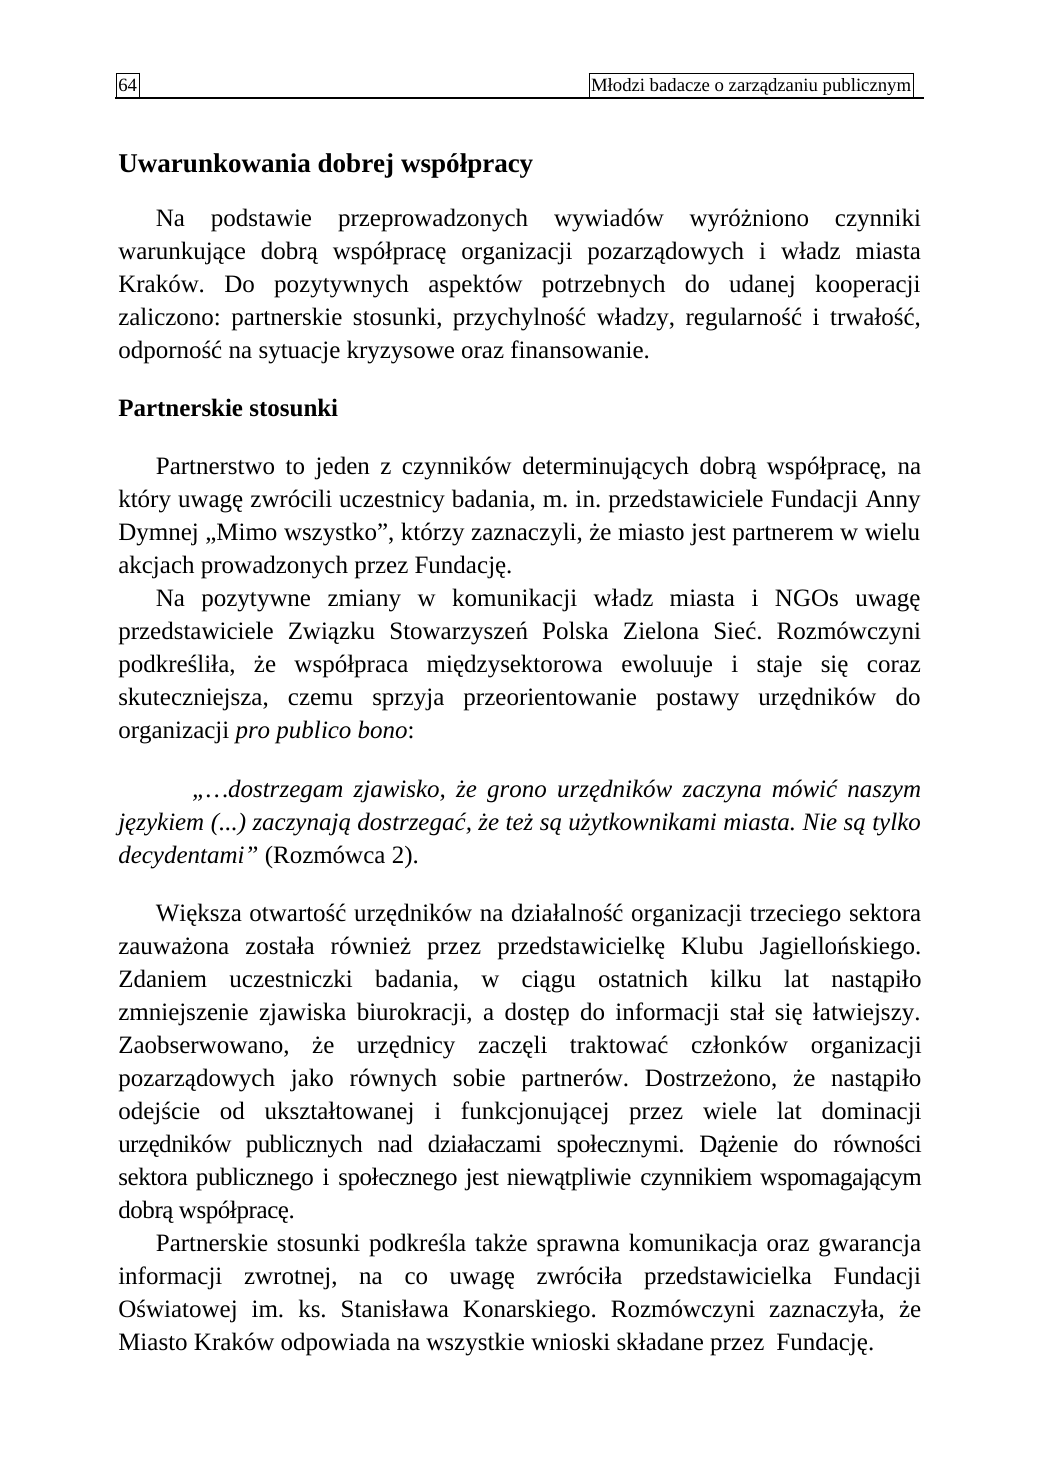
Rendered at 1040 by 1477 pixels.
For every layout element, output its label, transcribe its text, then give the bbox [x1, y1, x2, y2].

subtitle Partnerskie stosunki [118, 393, 933, 422]
text Na pozytywne zmiany w komunikacji władz miasta i NGOs uwagę przedstawiciele Związku Stowarzyszeń Polska Zielona Sieć. Rozmówczyni podkreśliła, że współpraca międzysektorowa ewoluuje i staje się coraz skuteczniejsza, czemu sprzyja przeorientowanie postawy urzędników do organizacji pro publico bono: [118, 583, 921, 744]
text Większa otwartość urzędników na działalność organizacji trzeciego sektora zauważona została również przez przedstawicielkę Klubu Jagiellońskiego. Zdaniem uczestniczki badania, w ciągu ostatnich kilku lat nastąpiło zmniejszenie zjawiska biurokracji, a dostęp do informacji stał się łatwiejszy. Zaobserwowano, że urzędnicy zaczęli traktować członków organizacji pozarządowych jako równych sobie partnerów. Dostrzeżono, że nastąpiło odejście od ukształtowanej i funkcjonującej przez wiele lat dominacji urzędników publicznych nad działaczami społecznymi. Dążenie do równości sektora publicznego i społecznego jest niewątpliwie czynnikiem wspomagającym dobrą współpracę. [118, 898, 922, 1224]
text Na podstawie przeprowadzonych wywiadów wyróżniono czynniki warunkujące dobrą współpracę organizacji pozarządowych i władz miasta Kraków. Do pozytywnych aspektów potrzebnych do udanej kooperacji zaliczono: partnerskie stosunki, przychylność władzy, regularność i trwałość, odporność na sytuacje kryzysowe oraz finansowanie. [118, 203, 921, 364]
text „…dostrzegam zjawisko, że grono urzędników zaczyna mówić naszym językiem (...) zaczynają dostrzegać, że też są użytkownikami miasta. Nie są tylko decydentami” (Rozmówca 2). [118, 774, 921, 868]
subtitle Uwarunkowania dobrej współpracy [118, 147, 933, 178]
text Partnerstwo to jeden z czynników determinujących dobrą współpracę, na który uwagę zwrócili uczestnicy badania, m. in. przedstawiciele Fundacji Anny Dymnej „Mimo wszystko”, którzy zaznaczyli, że miasto jest partnerem w wielu akcjach prowadzonych przez Fundację. [118, 451, 922, 579]
text Partnerskie stosunki podkreśla także sprawna komunikacja oraz gwarancja informacji zwrotnej, na co uwagę zwróciła przedstawicielka Fundacji Oświatowej im. ks. Stanisława Konarskiego. Rozmówczyni zaznaczyła, że Miasto Kraków odpowiada na wszystkie wnioski składane przez Fundację. [118, 1228, 922, 1356]
